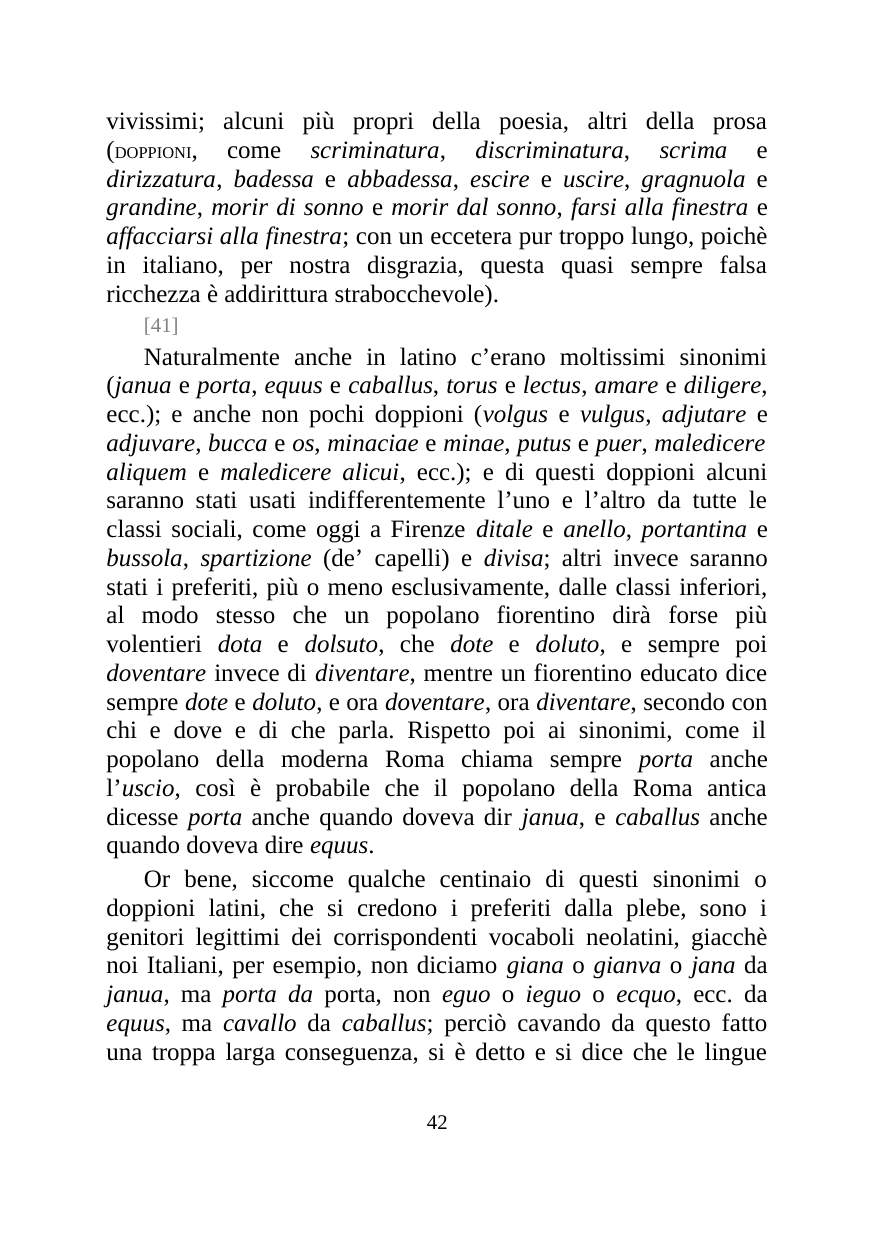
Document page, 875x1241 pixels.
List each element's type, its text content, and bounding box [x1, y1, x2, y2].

text vivissimi; alcuni più propri della poesia, altri della prosa (doppioni, come scriminatura, discriminatura, scrima e dirizzatura, badessa e abbadessa, escire e uscire, gragnuola e grandine, morir di sonno e morir dal sonno, farsi alla finestra e affacciarsi alla finestra; con un eccetera pur troppo lungo, poichè in italiano, per nostra disgrazia, questa quasi sempre falsa ricchezza è addirittura strabocchevole). [106, 106, 768, 307]
text Naturalmente anche in latino c’erano moltissimi sinonimi (janua e porta, equus e caballus, torus e lectus, amare e diligere, ecc.); e anche non pochi doppioni (volgus e vulgus, adjutare e adjuvare, bucca e os, minaciae e minae, putus e puer, maledicere aliquem e maledicere alicui, ecc.); e di questi doppioni alcuni saranno stati usati indifferentemente l’uno e l’altro da tutte le classi sociali, come oggi a Firenze ditale e anello, portantina e bussola, spartizione (de’ capelli) e divisa; altri invece saranno stati i preferiti, più o meno esclusivamente, dalle classi inferiori, al modo stesso che un popolano fiorentino dirà forse più volentieri dota e dolsuto, che dote e doluto, e sempre poi doventare invece di diventare, mentre un fiorentino educato dice sempre dote e doluto, e ora doventare, ora diventare, secondo con chi e dove e di che parla. Rispetto poi ai sinonimi, come il popolano della moderna Roma chiama sempre porta anche l’uscio, così è probabile che il popolano della Roma antica dicesse porta anche quando doveva dir janua, e caballus anche quando doveva dire equus. [106, 342, 768, 859]
text [41] [106, 312, 768, 337]
text Or bene, siccome qualche centinaio di questi sinonimi o doppioni latini, che si credono i preferiti dalla plebe, sono i genitori legittimi dei corrispondenti vocaboli neolatini, giacchè noi Italiani, per esempio, non diciamo giana o gianva o jana da janua, ma porta da porta, non eguo o ieguo o ecquo, ecc. da equus, ma cavallo da caballus; perciò cavando da questo fatto una troppa larga conseguenza, si è detto e si dice che le lingue [106, 864, 768, 1065]
